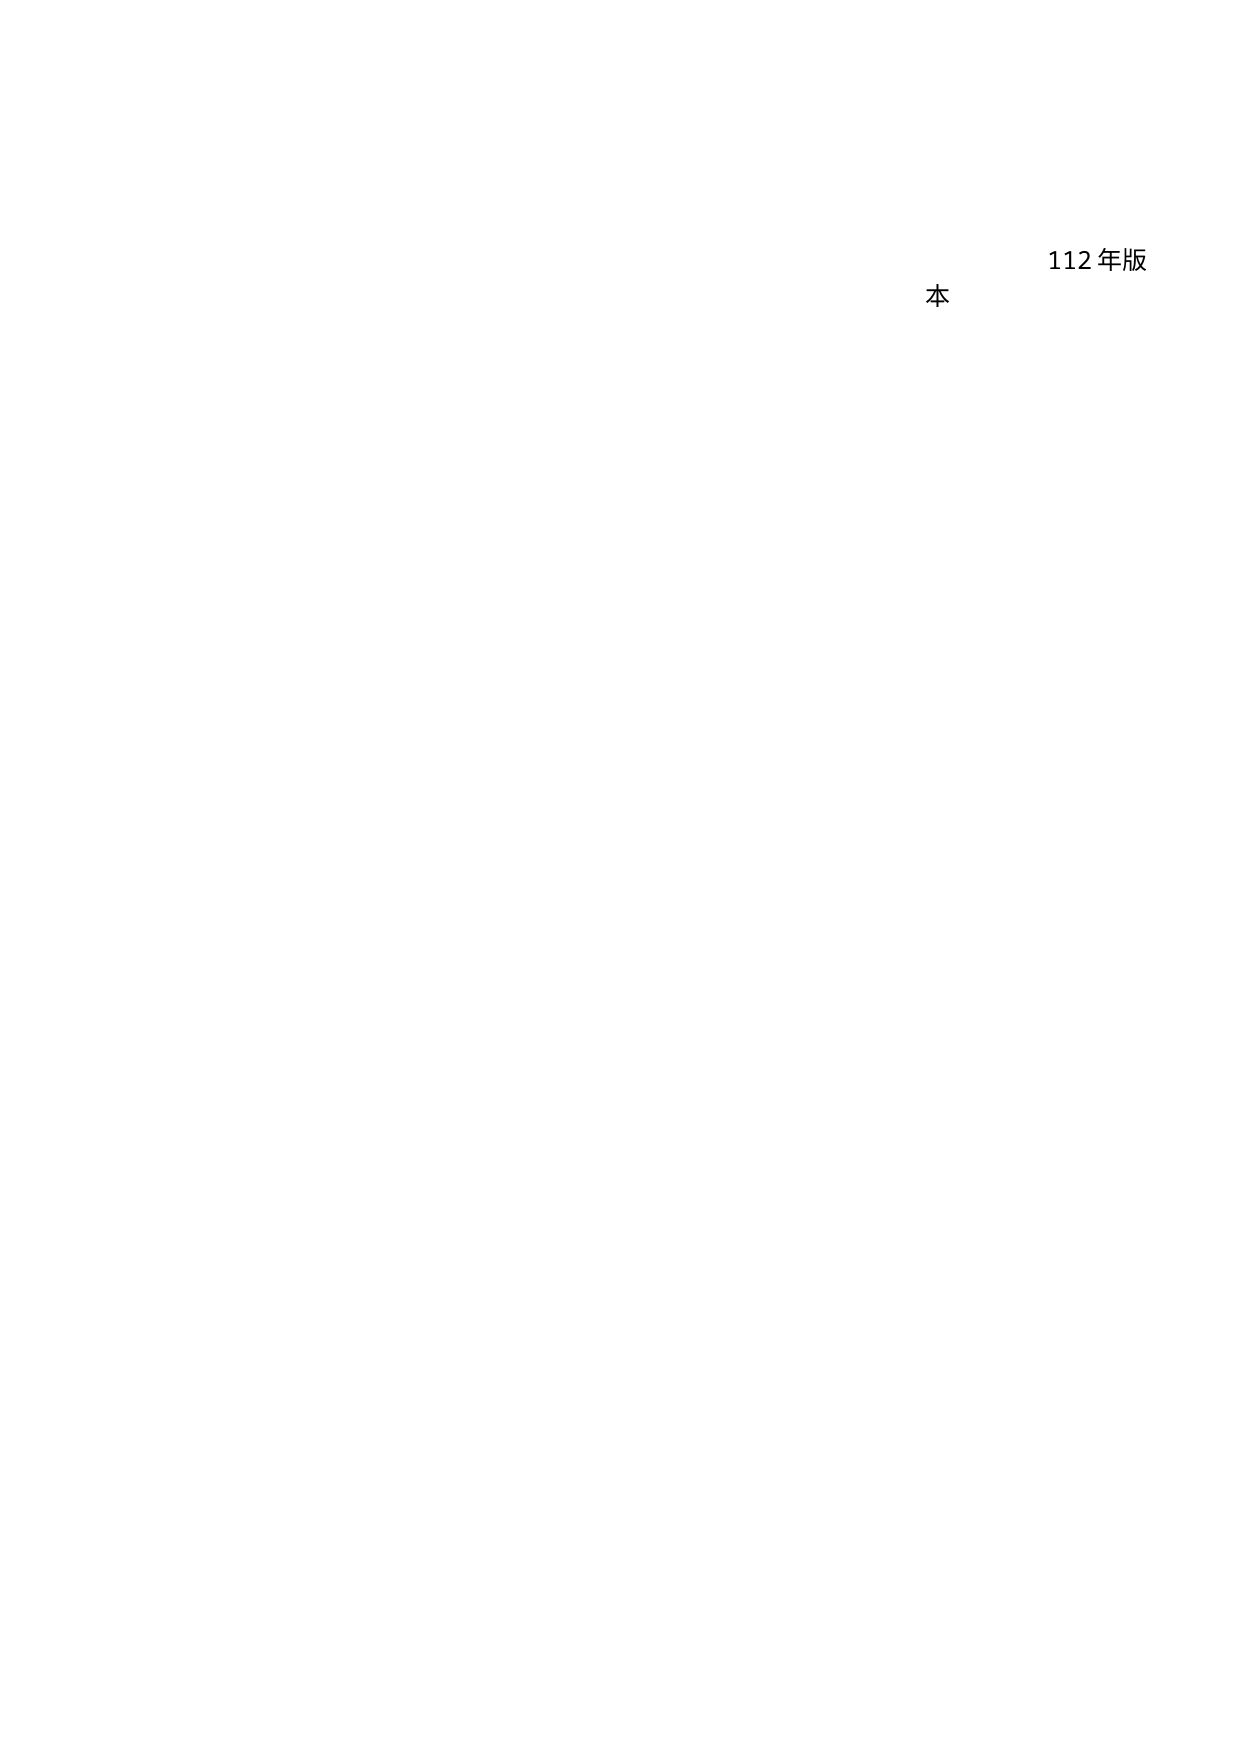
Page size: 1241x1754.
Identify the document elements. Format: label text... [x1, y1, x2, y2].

text 112年版本 [925, 240, 1156, 313]
